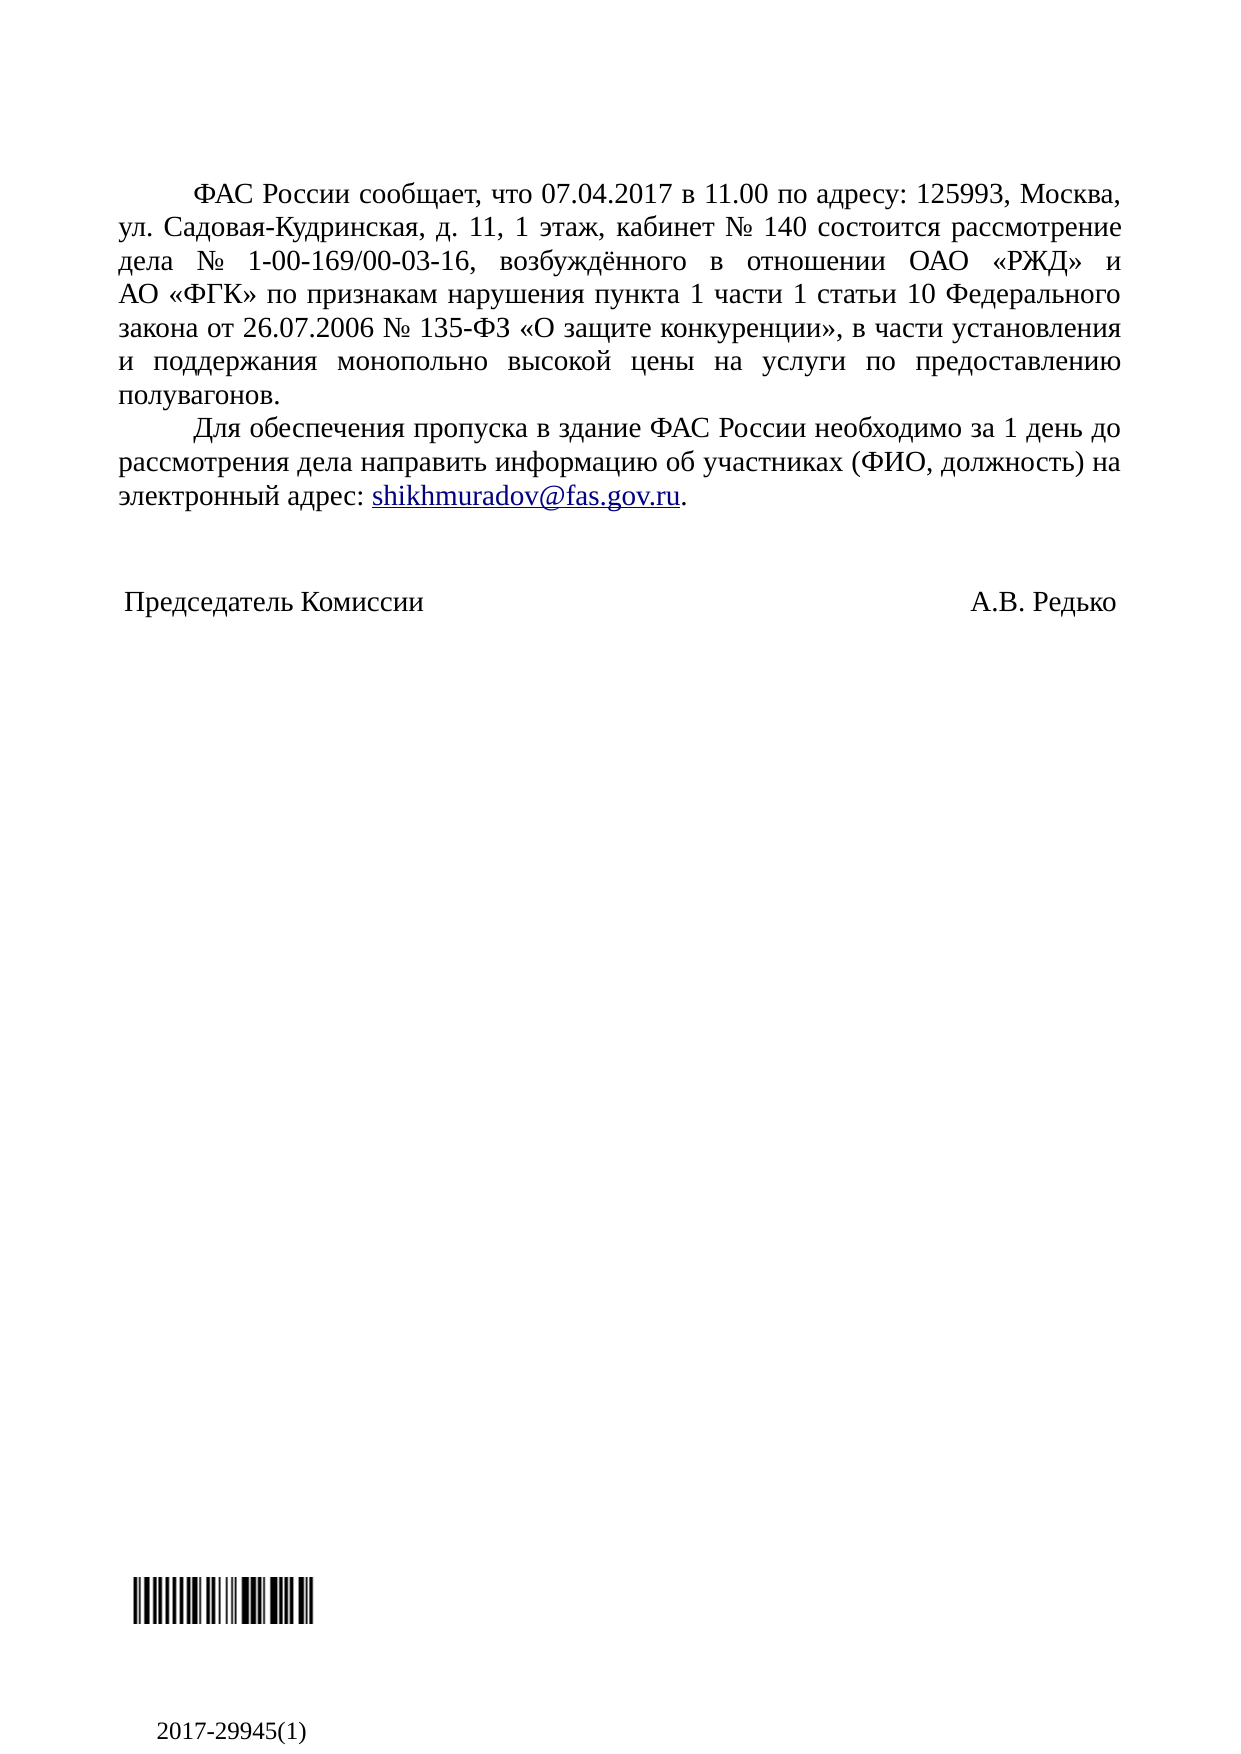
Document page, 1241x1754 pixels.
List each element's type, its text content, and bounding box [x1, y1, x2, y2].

picture [118, 1577, 331, 1624]
table_header А.В. Редько [620, 578, 1122, 623]
text ФАС России сообщает, что 07.04.2017 в 11.00 по адресу: 125993, Москва, ул. Садовая-Кудринская, д. 11, 1 этаж, кабинет № 140 состоится рассмотрение дела № 1-00-169/00-03-16, возбуждённого в отношении ОАО «РЖД» и АО «ФГК» по признакам нарушения пункта 1 части 1 статьи 10 Федерального закона от 26.07.2006 № 135-ФЗ «О защите конкуренции», в части установления и поддержания монопольно высокой цены на услуги по предоставлению полувагонов. [118, 176, 1122, 411]
text Для обеспечения пропуска в здание ФАС России необходимо за 1 день до рассмотрения дела направить информацию об участниках (ФИО, должность) на электронный адрес: shikhmuradov@fas.gov.ru. [118, 411, 1122, 511]
table_header Председатель Комиссии [118, 578, 620, 623]
